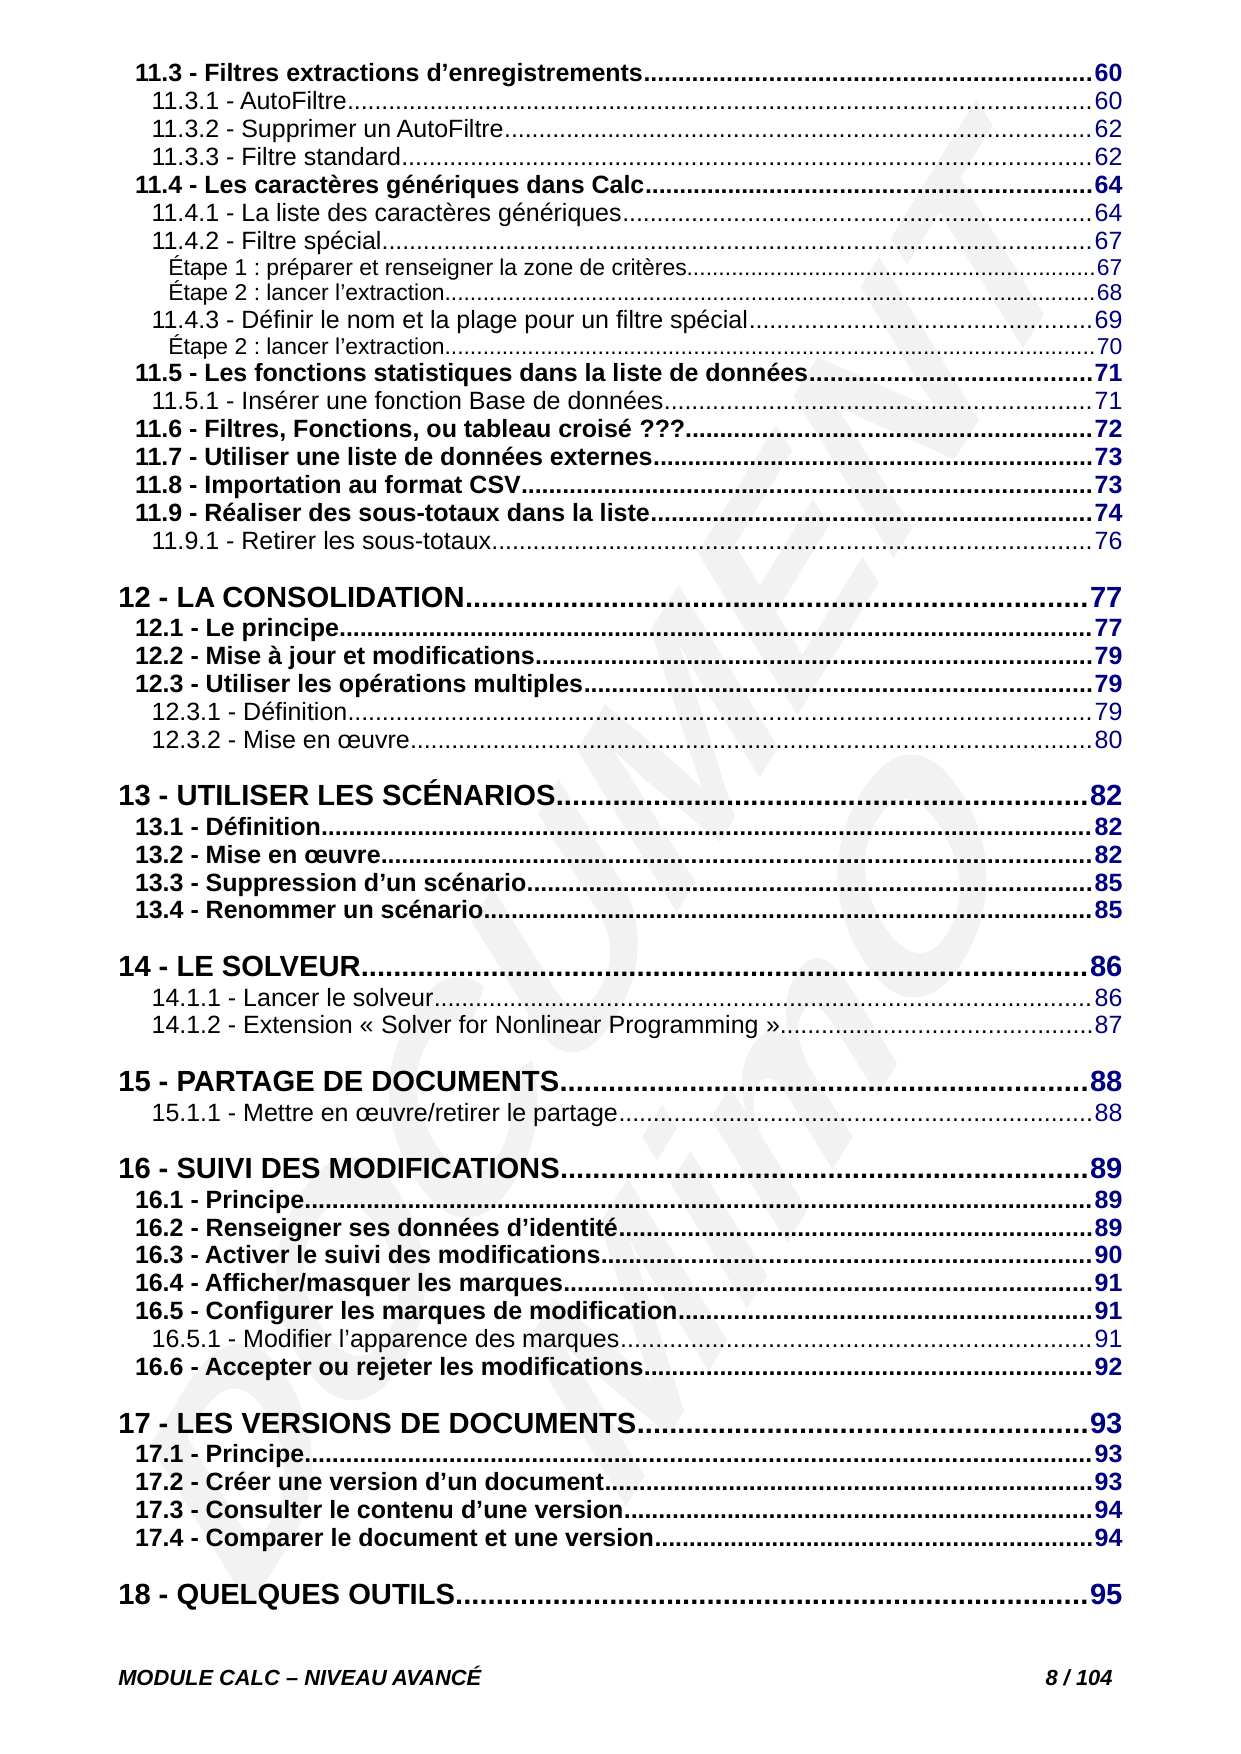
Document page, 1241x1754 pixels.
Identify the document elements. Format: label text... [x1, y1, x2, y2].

text 17 - Les versions de documents 93 [118, 1407, 1122, 1439]
text 12.3.1 - Définition 79 [151, 698, 1122, 726]
text 11.4.3 - Définir le nom et la plage pour un filtre spécial 69 [151, 306, 1122, 334]
text 13.1 - Définition 82 [135, 813, 1122, 841]
text 13 - Utiliser les scénarios 82 [118, 779, 1122, 812]
text 11.4.1 - La liste des caractères génériques 64 [151, 199, 1122, 227]
text 16.4 - Afficher/masquer les marques 91 [135, 1269, 1122, 1297]
text 16.6 - Accepter ou rejeter les modifications 92 [135, 1353, 1122, 1381]
text 17.2 - Créer une version d’un document 93 [135, 1468, 1122, 1496]
text 11.3 - Filtres extractions d’enregistrements 60 [135, 59, 1122, 87]
text 11.4.2 - Filtre spécial 67 [151, 227, 1122, 254]
text 16.2 - Renseigner ses données d’identité 89 [135, 1213, 1122, 1241]
text 14 - Le solveur 86 [118, 950, 1122, 983]
text 12.3 - Utiliser les opérations multiples 79 [135, 670, 1122, 698]
text 18 - Quelques outils 95 [118, 1578, 1122, 1610]
text 11.3.1 - AutoFiltre 60 [151, 87, 1122, 115]
text 16.1 - Principe 89 [135, 1186, 1122, 1213]
text 11.5.1 - Insérer une fonction Base de données 71 [151, 387, 1122, 415]
text 13.2 - Mise en œuvre 82 [135, 841, 1122, 868]
text 12.3.2 - Mise en œuvre 80 [151, 726, 1122, 753]
text Étape 1 : préparer et renseigner la zone de critères 67 [168, 254, 1122, 280]
text 11.8 - Importation au format CSV 73 [135, 471, 1122, 499]
text 16 - Suivi des modifications 89 [118, 1152, 1122, 1185]
text 14.1.1 - Lancer le solveur 86 [151, 983, 1122, 1011]
text 14.1.2 - Extension « Solver for Nonlinear Programming » 87 [151, 1011, 1122, 1039]
text Étape 2 : lancer l’extraction 68 [168, 280, 1122, 306]
text 17.3 - Consulter le contenu d’une version 94 [135, 1496, 1122, 1524]
text 11.7 - Utiliser une liste de données externes 73 [135, 443, 1122, 471]
text 13.3 - Suppression d’un scénario 85 [135, 868, 1122, 896]
text 17.4 - Comparer le document et une version 94 [135, 1524, 1122, 1552]
text 15 - Partage de documents 88 [118, 1065, 1122, 1098]
text 11.6 - Filtres, Fonctions, ou tableau croisé ??? 72 [135, 415, 1122, 443]
text 12.1 - Le principe 77 [135, 614, 1122, 642]
text Étape 2 : lancer l’extraction 70 [168, 334, 1122, 359]
text 11.3.3 - Filtre standard 62 [151, 143, 1122, 171]
text 16.3 - Activer le suivi des modifications 90 [135, 1241, 1122, 1269]
text 16.5 - Configurer les marques de modification 91 [135, 1297, 1122, 1325]
text 11.9 - Réaliser des sous-totaux dans la liste 74 [135, 499, 1122, 527]
text 12 - La consolidation 77 [118, 581, 1122, 613]
text 11.4 - Les caractères génériques dans Calc 64 [135, 171, 1122, 199]
text 11.5 - Les fonctions statistiques dans la liste de données 71 [135, 359, 1122, 387]
text 16.5.1 - Modifier l’apparence des marques 91 [151, 1325, 1122, 1353]
text 12.2 - Mise à jour et modifications 79 [135, 642, 1122, 670]
text 15.1.1 - Mettre en œuvre/retirer le partage 88 [151, 1098, 1122, 1126]
text 11.9.1 - Retirer les sous-totaux 76 [151, 527, 1122, 555]
text 11.3.2 - Supprimer un AutoFiltre 62 [151, 115, 1122, 143]
text 17.1 - Principe 93 [135, 1440, 1122, 1468]
text 13.4 - Renommer un scénario 85 [135, 896, 1122, 924]
